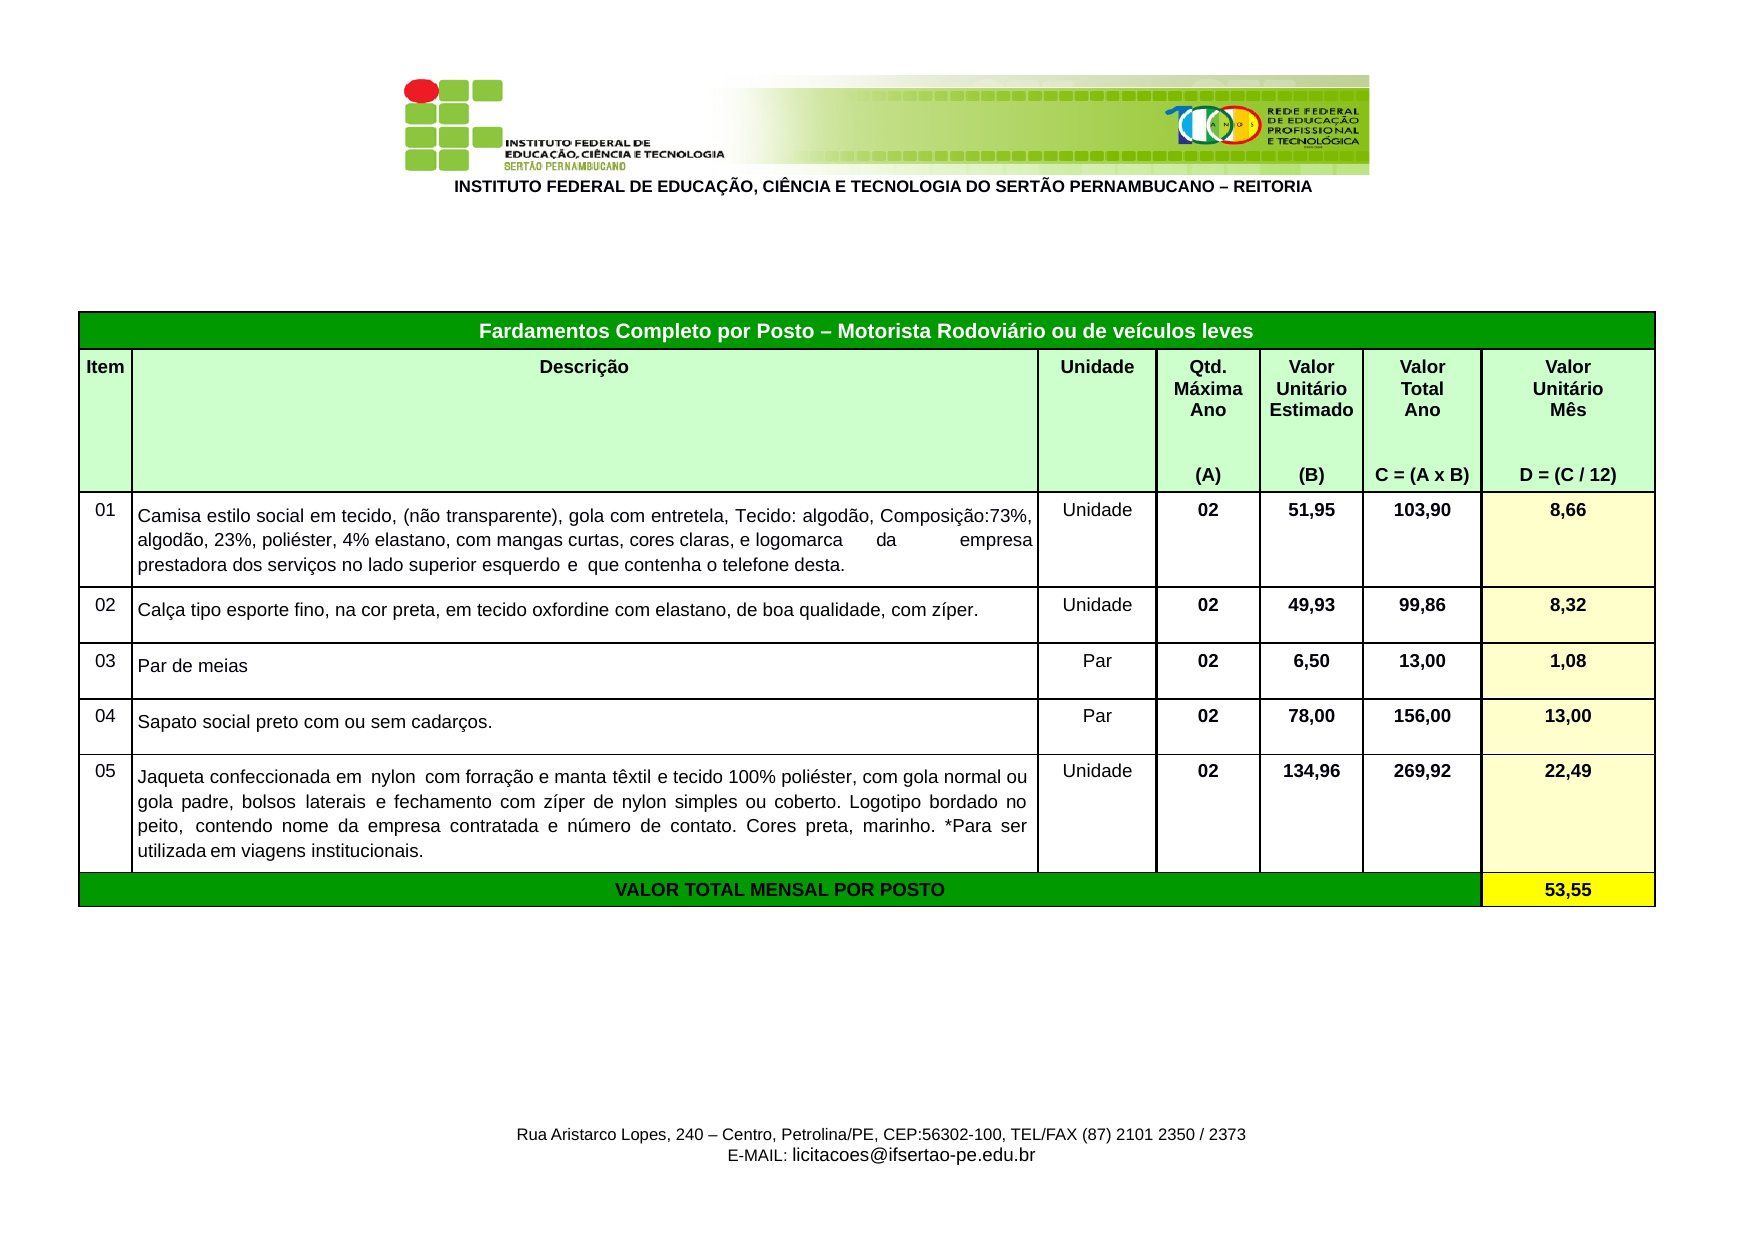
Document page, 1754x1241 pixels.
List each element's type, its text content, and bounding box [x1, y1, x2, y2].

table_header Fardamentos Completo por Posto – Motorista Rodoviário ou de veículos leves [80, 313, 1654, 348]
table_cell 78,00 [1261, 700, 1362, 753]
table_cell Qtd. Máxima Ano (A) [1158, 350, 1259, 491]
table_cell Camisa estilo social em tecido, (não transparente), gola com entretela, Tecido: algodão, Composição:73%, algodão, 23%, poliéster, 4% elastano, com mangas curtas, cores claras, e logomarca da empresa prestadora dos serviços no lado superior esquerdo e que contenha o telefone desta. [133, 493, 1037, 586]
table_cell Par [1039, 700, 1155, 753]
table_cell 269,92 [1364, 755, 1480, 872]
table_cell 156,00 [1364, 700, 1480, 753]
table_cell 02 [1158, 644, 1259, 697]
table_cell 53,55 [1483, 873, 1654, 906]
table_cell Jaqueta confeccionada em nylon com forração e manta têxtil e tecido 100% poliéster, com gola normal ou gola padre, bolsos laterais e fechamento com zíper de nylon simples ou coberto. Logotipo bordado no peito, contendo nome da empresa contratada e número de contato. Cores preta, marinho. *Para ser utilizada em viagens institucionais. [133, 755, 1037, 872]
table_cell 8,66 [1483, 493, 1654, 586]
table_cell 04 [80, 700, 131, 753]
table_cell 05 [80, 755, 131, 872]
table_cell 02 [1158, 700, 1259, 753]
table_cell 02 [1158, 588, 1259, 642]
table_cell 1,08 [1483, 644, 1654, 697]
table_cell Sapato social preto com ou sem cadarços. [133, 700, 1037, 753]
table_cell Valor Total Ano C = (A x B) [1364, 350, 1480, 491]
table_cell Calça tipo esporte fino, na cor preta, em tecido oxfordine com elastano, de boa qualidade, com zíper. [133, 588, 1037, 642]
table_cell 103,90 [1364, 493, 1480, 586]
picture [393, 75, 1370, 175]
table_cell Unidade [1039, 755, 1155, 872]
table_cell Item [80, 350, 131, 491]
table_cell 01 [80, 493, 131, 586]
table_cell 6,50 [1261, 644, 1362, 697]
table_cell 51,95 [1261, 493, 1362, 586]
table_cell Par [1039, 644, 1155, 697]
table_cell 99,86 [1364, 588, 1480, 642]
table_cell 8,32 [1483, 588, 1654, 642]
table_cell 02 [1158, 755, 1259, 872]
table_cell Par de meias [133, 644, 1037, 697]
table_cell Valor Unitário Estimado (B) [1261, 350, 1362, 491]
table_cell 134,96 [1261, 755, 1362, 872]
table_cell 03 [80, 644, 131, 697]
table_cell 13,00 [1483, 700, 1654, 753]
table_cell 02 [80, 588, 131, 642]
table_cell 13,00 [1364, 644, 1480, 697]
table_cell VALOR TOTAL MENSAL POR POSTO [80, 873, 1480, 906]
table_cell 22,49 [1483, 755, 1654, 872]
table_cell Valor Unitário Mês D = (C / 12) [1483, 350, 1654, 491]
table_cell 49,93 [1261, 588, 1362, 642]
table_cell Unidade [1039, 350, 1155, 491]
table_cell Unidade [1039, 588, 1155, 642]
table_cell Descrição [133, 350, 1037, 491]
table_cell Unidade [1039, 493, 1155, 586]
table_cell 02 [1158, 493, 1259, 586]
